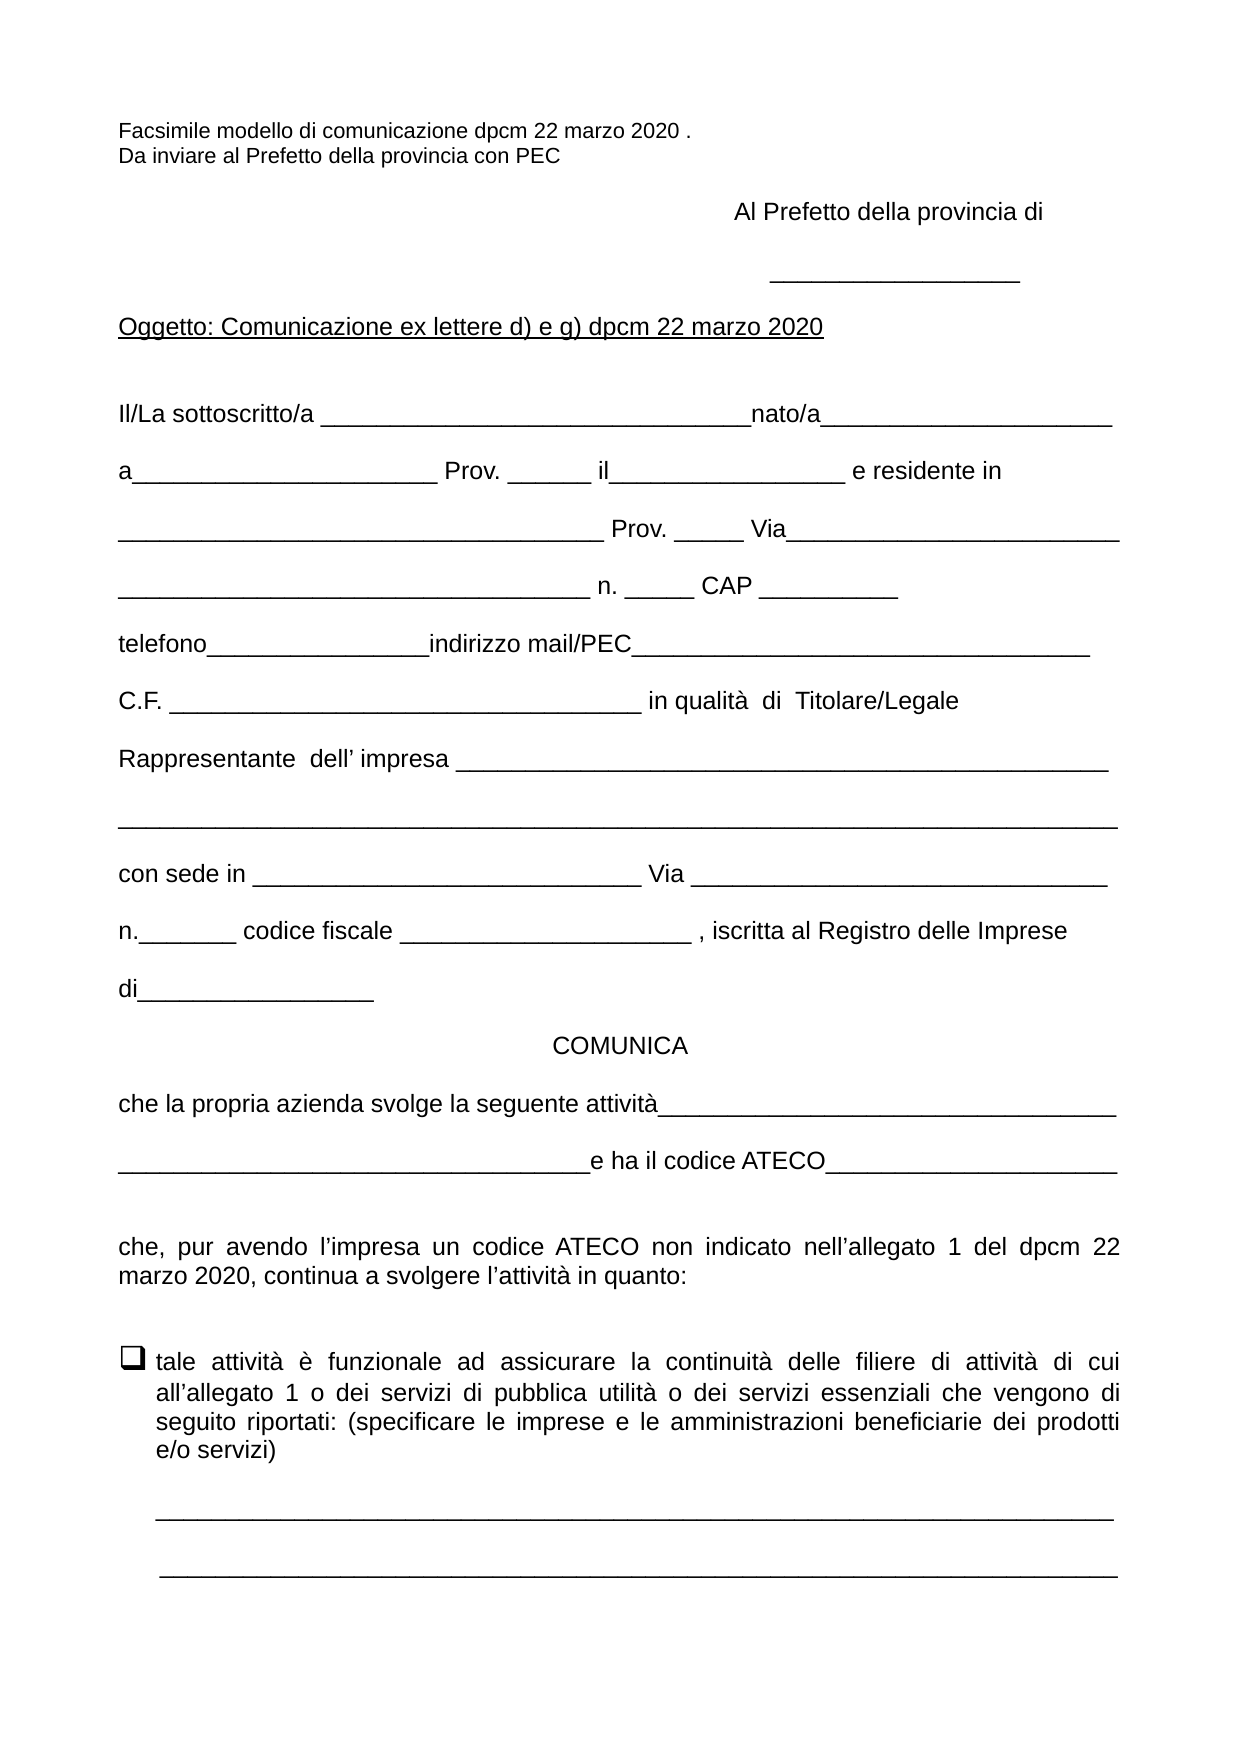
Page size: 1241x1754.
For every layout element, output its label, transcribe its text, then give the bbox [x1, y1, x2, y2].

text __________________ [118, 255, 1122, 283]
list _____________________________________________________________________ [118, 1493, 1122, 1522]
text Facsimile modello di comunicazione dpcm 22 marzo 2020 . [118, 118, 1122, 143]
text __________________________________e ha il codice ATECO_____________________ [118, 1146, 1122, 1175]
text COMUNICA [118, 1031, 1122, 1060]
text ________________________________________________________________________ [118, 801, 1122, 830]
text che, pur avendo l’impresa un codice ATECO non indicato nell’allegato 1 del dpcm 22 marzo 2020, continua a svolgere l’attività in quanto: [118, 1232, 1122, 1290]
text Al Prefetto della provincia di [118, 197, 1122, 226]
list tale attività è funzionale ad assicurare la continuità delle filiere di attività di cui all’allegato 1 o dei servizi di pubblica utilità o dei servizi essenziali che vengono di seguito riportati: (specificare le imprese e le amministrazioni beneficiarie dei prodotti e/o servizi) [118, 1347, 1122, 1464]
text C.F. __________________________________ in qualità di Titolare/Legale [118, 686, 1122, 715]
text che la propria azienda svolge la seguente attività_________________________________ [118, 1088, 1122, 1117]
text telefono________________indirizzo mail/PEC_________________________________ [118, 628, 1122, 657]
text _____________________________________________________________________ [118, 1550, 1122, 1579]
text di_________________ [118, 973, 1122, 1002]
text a______________________ Prov. ______ il_________________ e residente in [118, 456, 1122, 485]
text Rappresentante dell’ impresa _______________________________________________ [118, 743, 1122, 772]
text __________________________________ n. _____ CAP __________ [118, 571, 1122, 600]
text con sede in ____________________________ Via ______________________________ [118, 858, 1122, 887]
text Il/La sottoscritto/a _______________________________nato/a_____________________ [118, 398, 1122, 427]
text Oggetto: Comunicazione ex lettere d) e g) dpcm 22 marzo 2020 [118, 312, 1122, 341]
text ___________________________________ Prov. _____ Via________________________ [118, 513, 1122, 542]
text Da inviare al Prefetto della provincia con PEC [118, 143, 1122, 168]
text n._______ codice fiscale _____________________ , iscritta al Registro delle Imprese [118, 916, 1122, 945]
